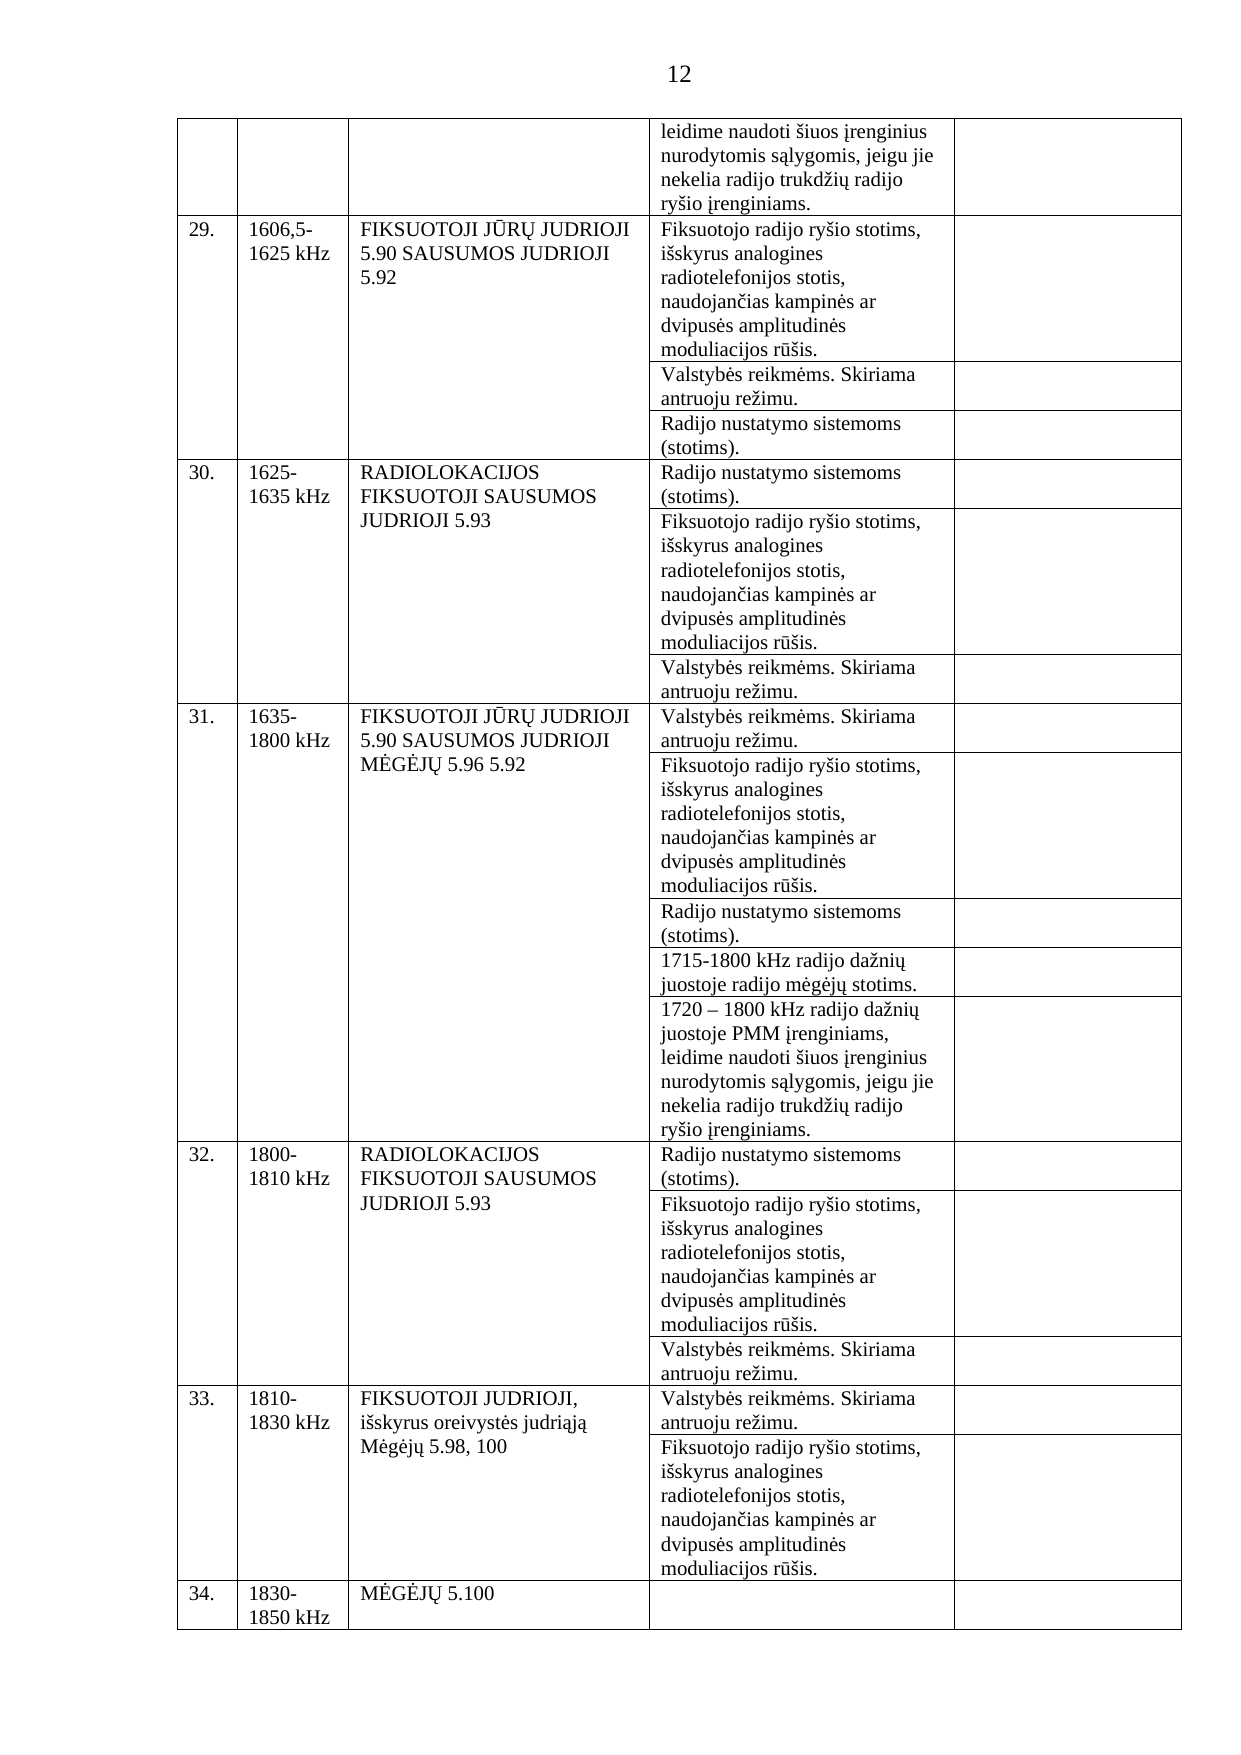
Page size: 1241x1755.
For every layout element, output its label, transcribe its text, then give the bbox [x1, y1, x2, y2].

table_cell [955, 753, 1181, 897]
table_cell Fiksuotojo radijo ryšio stotims, išskyrus analogines radiotelefonijos stotis, naudojančias kampinės ar dvipusės amplitudinės moduliacijos rūšis. [650, 216, 954, 361]
table_cell 1720 – 1800 kHz radijo dažnių juostoje PMM įrenginiams, leidime naudoti šiuos įrenginius nurodytomis sąlygomis, jeigu jie nekelia radijo trukdžių radijo ryšio įrenginiams. [650, 997, 954, 1141]
table_cell [955, 509, 1181, 654]
table_cell [955, 704, 1181, 752]
table_cell [955, 411, 1181, 459]
table_cell 1635-1800 kHz [238, 704, 348, 1141]
table_cell Radijo nustatymo sistemoms (stotims). [650, 411, 954, 459]
table_cell 1625-1635 kHz [238, 460, 348, 703]
table_cell MĖGĖJŲ 5.100 [349, 1581, 649, 1629]
table_cell [955, 362, 1181, 410]
table_cell 34. [178, 1581, 237, 1629]
table_cell [955, 119, 1181, 215]
table_cell Valstybės reikmėms. Skiriama antruoju režimu. [650, 655, 954, 703]
table_cell 31. [178, 704, 237, 1141]
table_cell 1606,5- 1625 kHz [238, 216, 348, 459]
table_cell [955, 1142, 1181, 1190]
table_cell [955, 1191, 1181, 1336]
table_cell Valstybės reikmėms. Skiriama antruoju režimu. [650, 1337, 954, 1385]
table_cell Valstybės reikmėms. Skiriama antruoju režimu. [650, 704, 954, 752]
table_cell FIKSUOTOJI JŪRŲ JUDRIOJI 5.90 SAUSUMOS JUDRIOJI MĖGĖJŲ 5.96 5.92 [349, 704, 649, 1141]
table_cell Radijo nustatymo sistemoms (stotims). [650, 460, 954, 508]
table_cell 32. [178, 1142, 237, 1385]
table_cell FIKSUOTOJI JŪRŲ JUDRIOJI 5.90 SAUSUMOS JUDRIOJI 5.92 [349, 216, 649, 459]
table_cell 33. [178, 1386, 237, 1579]
table_cell [955, 460, 1181, 508]
table_cell FIKSUOTOJI JUDRIOJI, išskyrus oreivystės judriąją Mėgėjų 5.98, 100 [349, 1386, 649, 1579]
table_cell [178, 119, 237, 215]
table_cell [955, 1435, 1181, 1579]
table_cell Valstybės reikmėms. Skiriama antruoju režimu. [650, 362, 954, 410]
table_cell [238, 119, 348, 215]
table_cell [955, 948, 1181, 996]
table_cell Radijo nustatymo sistemoms (stotims). [650, 899, 954, 947]
table_cell [955, 1581, 1181, 1629]
table_cell Fiksuotojo radijo ryšio stotims, išskyrus analogines radiotelefonijos stotis, naudojančias kampinės ar dvipusės amplitudinės moduliacijos rūšis. [650, 1435, 954, 1579]
table_cell Valstybės reikmėms. Skiriama antruoju režimu. [650, 1386, 954, 1434]
table_cell RADIOLOKACIJOS FIKSUOTOJI SAUSUMOS JUDRIOJI 5.93 [349, 460, 649, 703]
table_cell [955, 216, 1181, 361]
table_cell leidime naudoti šiuos įrenginius nurodytomis sąlygomis, jeigu jie nekelia radijo trukdžių radijo ryšio įrenginiams. [650, 119, 954, 215]
table_cell 1715-1800 kHz radijo dažnių juostoje radijo mėgėjų stotims. [650, 948, 954, 996]
table_cell [955, 997, 1181, 1141]
table_cell Radijo nustatymo sistemoms (stotims). [650, 1142, 954, 1190]
table_cell Fiksuotojo radijo ryšio stotims, išskyrus analogines radiotelefonijos stotis, naudojančias kampinės ar dvipusės amplitudinės moduliacijos rūšis. [650, 509, 954, 654]
table_cell 30. [178, 460, 237, 703]
table_cell [650, 1581, 954, 1629]
table_cell Fiksuotojo radijo ryšio stotims, išskyrus analogines radiotelefonijos stotis, naudojančias kampinės ar dvipusės amplitudinės moduliacijos rūšis. [650, 753, 954, 897]
table_cell 1800-1810 kHz [238, 1142, 348, 1385]
table_cell 29. [178, 216, 237, 459]
table_cell RADIOLOKACIJOS FIKSUOTOJI SAUSUMOS JUDRIOJI 5.93 [349, 1142, 649, 1385]
table_cell [955, 655, 1181, 703]
table_cell [955, 1386, 1181, 1434]
table_cell 1830-1850 kHz [238, 1581, 348, 1629]
table_cell [349, 119, 649, 215]
table_cell [955, 1337, 1181, 1385]
table_cell Fiksuotojo radijo ryšio stotims, išskyrus analogines radiotelefonijos stotis, naudojančias kampinės ar dvipusės amplitudinės moduliacijos rūšis. [650, 1191, 954, 1336]
table_cell [955, 899, 1181, 947]
table_cell 1810-1830 kHz [238, 1386, 348, 1579]
